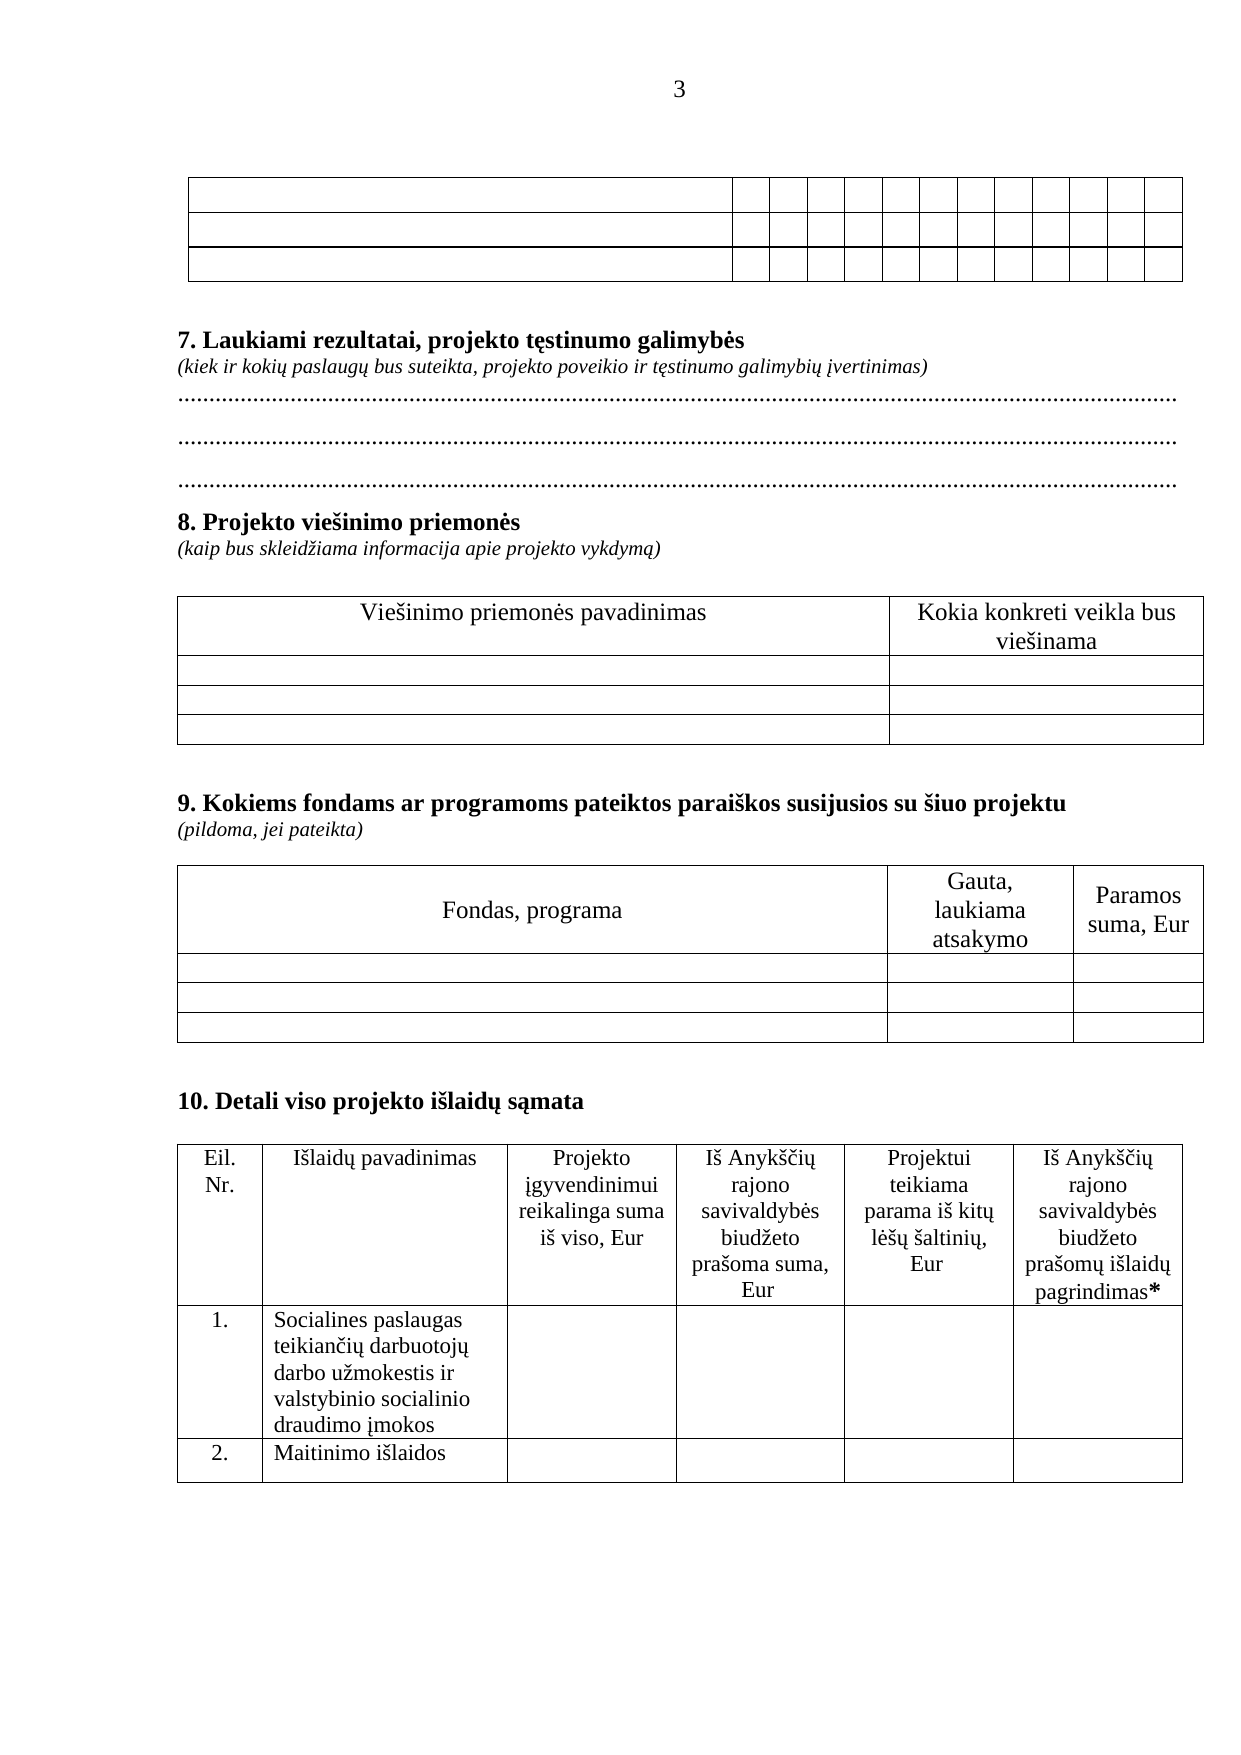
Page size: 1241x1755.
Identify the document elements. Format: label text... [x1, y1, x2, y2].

table_cell [920, 248, 957, 281]
table_cell [1014, 1306, 1182, 1438]
table_cell [178, 954, 887, 982]
table_cell [1145, 213, 1182, 246]
table_cell [1108, 213, 1144, 246]
table_cell [1033, 178, 1069, 212]
table_cell [958, 213, 994, 246]
table_cell [1014, 1439, 1182, 1482]
table_cell [1070, 178, 1107, 212]
table_cell [958, 248, 994, 281]
text (pildoma, jei pateikta) [177, 817, 1181, 841]
text 10. Detali viso projekto išlaidų sąmata [177, 1086, 1181, 1115]
table_cell [883, 178, 919, 212]
text (kiek ir kokių paslaugų bus suteikta, projekto poveikio ir tęstinumo galimybių įvertinimas) [177, 354, 1181, 378]
table_cell [189, 178, 732, 212]
table_cell [995, 213, 1032, 246]
table_cell [178, 983, 887, 1012]
table_cell [1074, 1013, 1203, 1042]
table_cell [677, 1439, 844, 1482]
table_cell [920, 213, 957, 246]
table_cell [1145, 248, 1182, 281]
table_cell [189, 213, 732, 246]
table_cell [508, 1306, 676, 1438]
text 9. Kokiems fondams ar programoms pateiktos paraiškos susijusios su šiuo projektu [177, 788, 1181, 817]
table_cell [1033, 213, 1069, 246]
table_cell [1070, 248, 1107, 281]
table_cell [995, 248, 1032, 281]
table_cell [733, 213, 769, 246]
table_cell [508, 1439, 676, 1482]
table_cell [883, 213, 919, 246]
table_cell [920, 178, 957, 212]
table_header Eil. Nr. [178, 1145, 262, 1305]
table_header Išlaidų pavadinimas [263, 1145, 507, 1305]
table_cell [890, 656, 1203, 684]
text 7. Laukiami rezultatai, projekto tęstinumo galimybės [177, 325, 1181, 354]
table_cell [1070, 213, 1107, 246]
table_cell [890, 686, 1203, 714]
table_header Iš Anykščių rajono savivaldybės biudžeto prašomų išlaidų pagrindimas* [1014, 1145, 1182, 1305]
table_header Paramos suma, Eur [1074, 866, 1203, 952]
table_cell [845, 248, 882, 281]
table_header Kokia konkreti veikla bus viešinama [890, 597, 1203, 655]
table_cell [808, 213, 844, 246]
table_header Gauta, laukiama atsakymo [888, 866, 1073, 952]
table_cell [883, 248, 919, 281]
table_cell [888, 1013, 1073, 1042]
table_cell [845, 178, 882, 212]
table_cell [178, 686, 889, 714]
table_cell [733, 248, 769, 281]
table_cell [677, 1306, 844, 1438]
table_cell [1108, 248, 1144, 281]
table_cell [1074, 983, 1203, 1012]
table_header Fondas, programa [178, 866, 887, 952]
table_cell [1033, 248, 1069, 281]
text (kaip bus skleidžiama informacija apie projekto vykdymą) [177, 536, 1181, 560]
table_cell [808, 248, 844, 281]
table_header Projektui teikiama parama iš kitų lėšų šaltinių, Eur [845, 1145, 1013, 1305]
table_cell Maitinimo išlaidos [263, 1439, 507, 1482]
table_cell 2. [178, 1439, 262, 1482]
table_cell [733, 178, 769, 212]
table_cell Socialines paslaugas teikiančių darbuotojų darbo užmokestis ir valstybinio socialinio draudimo įmokos [263, 1306, 507, 1438]
table_header Iš Anykščių rajono savivaldybės biudžeto prašoma suma, Eur [677, 1145, 844, 1305]
table_cell [958, 178, 994, 212]
text ................................................................................................................................................................................................................................................................................................................................................................................................................................................................................................ [177, 378, 1181, 493]
table_cell [845, 1439, 1013, 1482]
table_cell [770, 178, 807, 212]
table_cell [888, 954, 1073, 982]
table_cell [890, 715, 1203, 744]
table_cell [1108, 178, 1144, 212]
table_cell [770, 248, 807, 281]
table_cell [1074, 954, 1203, 982]
table_cell [845, 213, 882, 246]
table_cell [808, 178, 844, 212]
table_cell [888, 983, 1073, 1012]
table_cell [178, 715, 889, 744]
table_header Projekto įgyvendinimui reikalinga suma iš viso, Eur [508, 1145, 676, 1305]
table_cell 1. [178, 1306, 262, 1438]
table_cell [189, 248, 732, 281]
table_cell [178, 1013, 887, 1042]
table_cell [995, 178, 1032, 212]
table_header Viešinimo priemonės pavadinimas [178, 597, 889, 655]
table_cell [1145, 178, 1182, 212]
text 8. Projekto viešinimo priemonės [177, 507, 1181, 536]
table_cell [178, 656, 889, 684]
table_cell [770, 213, 807, 246]
table_cell [845, 1306, 1013, 1438]
